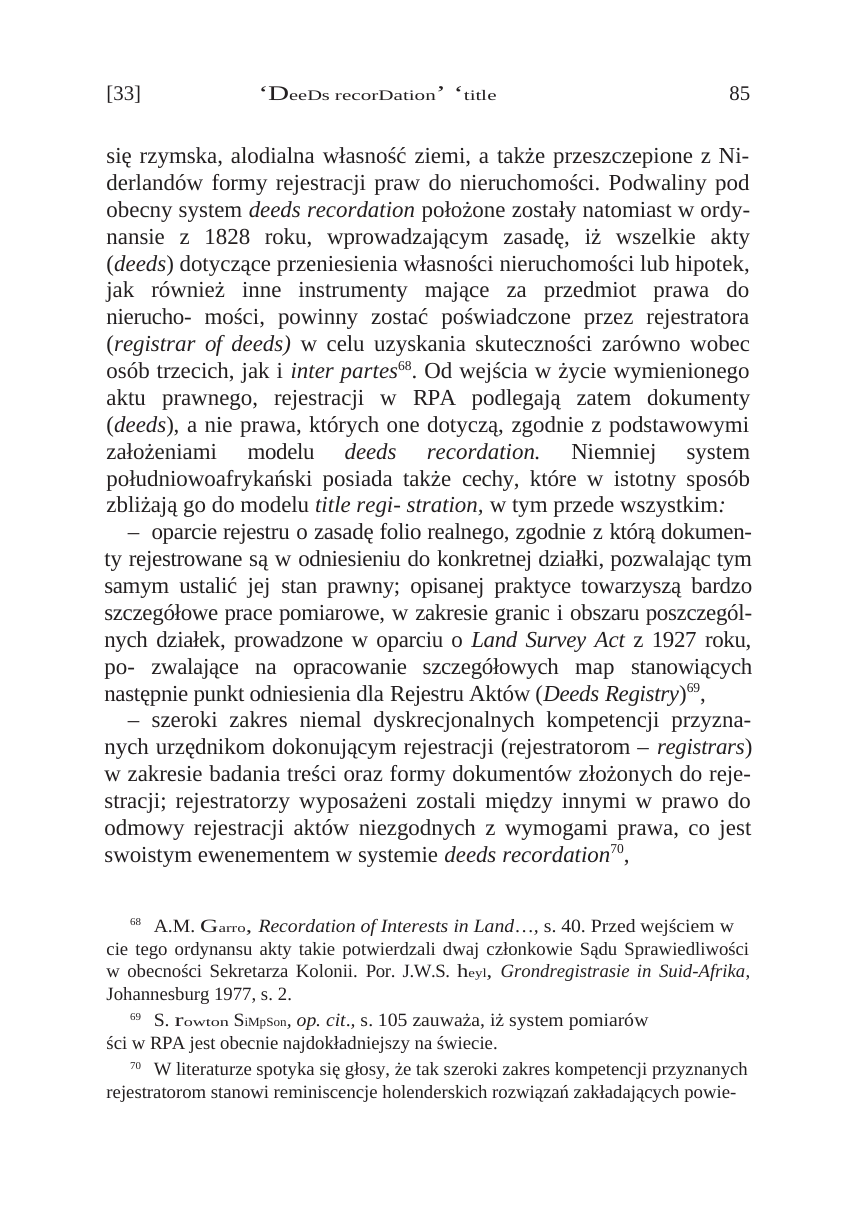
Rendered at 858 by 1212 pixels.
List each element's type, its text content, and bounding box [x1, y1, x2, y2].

list oparcie rejestru o zasadę folio realnego, zgodnie z którą dokumen- ty rejestrowane są w odniesieniu do konkretnej działki, pozwalając tym samym ustalić jej stan prawny; opisanej praktyce towarzyszą bardzo szczegółowe prace pomiarowe, w zakresie granic i obszaru poszczegól- nych działek, prowadzone w oparciu o Land Survey Act z 1927 roku, po- zwalające na opracowanie szczegółowych map stanowiących następnie punkt odniesienia dla Rejestru Aktów (Deeds Registry)69, [104, 518, 752, 706]
text 68 [130, 916, 143, 928]
text A.M. Garro, Recordation of Interests in Land…, s. 40. Przed wejściem w ży- [153, 914, 752, 936]
text 69 [130, 1011, 143, 1023]
text W literaturze spotyka się głosy, że tak szeroki zakres kompetencji przyznanych [153, 1058, 752, 1079]
text S. rowton SiMpSon, op. cit., s. 105 zauważa, iż system pomiarów nieruchomo- [153, 1009, 752, 1033]
text cie tego ordynansu akty takie potwierdzali dwaj członkowie Sądu Sprawiedliwości w obecności Sekretarza Kolonii. Por. J.W.S. heyl, Grondregistrasie in Suid-Afrika, Johannesburg 1977, s. 2. [106, 937, 750, 1004]
text ści w RPA jest obecnie najdokładniejszy na świecie. [106, 1032, 499, 1054]
list szeroki zakres niemal dyskrecjonalnych kompetencji przyzna- nych urzędnikom dokonującym rejestracji (rejestratorom – registrars) w zakresie badania treści oraz formy dokumentów złożonych do reje- stracji; rejestratorzy wyposażeni zostali między innymi w prawo do odmowy rejestracji aktów niezgodnych z wymogami prawa, co jest swoistym ewenementem w systemie deeds recordation70, [104, 706, 752, 867]
text się rzymska, alodialna własność ziemi, a także przeszczepione z Ni- derlandów formy rejestracji praw do nieruchomości. Podwaliny pod obecny system deeds recordation położone zostały natomiast w ordy- nansie z 1828 roku, wprowadzającym zasadę, iż wszelkie akty (deeds) dotyczące przeniesienia własności nieruchomości lub hipotek, jak również inne instrumenty mające za przedmiot prawa do nierucho- mości, powinny zostać poświadczone przez rejestratora (registrar of deeds) w celu uzyskania skuteczności zarówno wobec osób trzecich, jak i inter partes68. Od wejścia w życie wymienionego aktu prawnego, rejestracji w RPA podlegają zatem dokumenty (deeds), a nie prawa, których one dotyczą, zgodnie z podstawowymi założeniami modelu deeds recordation. Niemniej system południowoafrykański posiada także cechy, które w istotny sposób zbliżają go do modelu title regi- stration, w tym przede wszystkim: [106, 142, 750, 518]
text [33] [106, 81, 143, 104]
text ‘DeeDs recorDation’ ‘title registration’ [258, 81, 602, 107]
text 85 [729, 81, 752, 104]
text 70 [130, 1059, 143, 1071]
text rejestratorom stanowi reminiscencje holenderskich rozwiązań zakładających powie- [106, 1081, 752, 1102]
